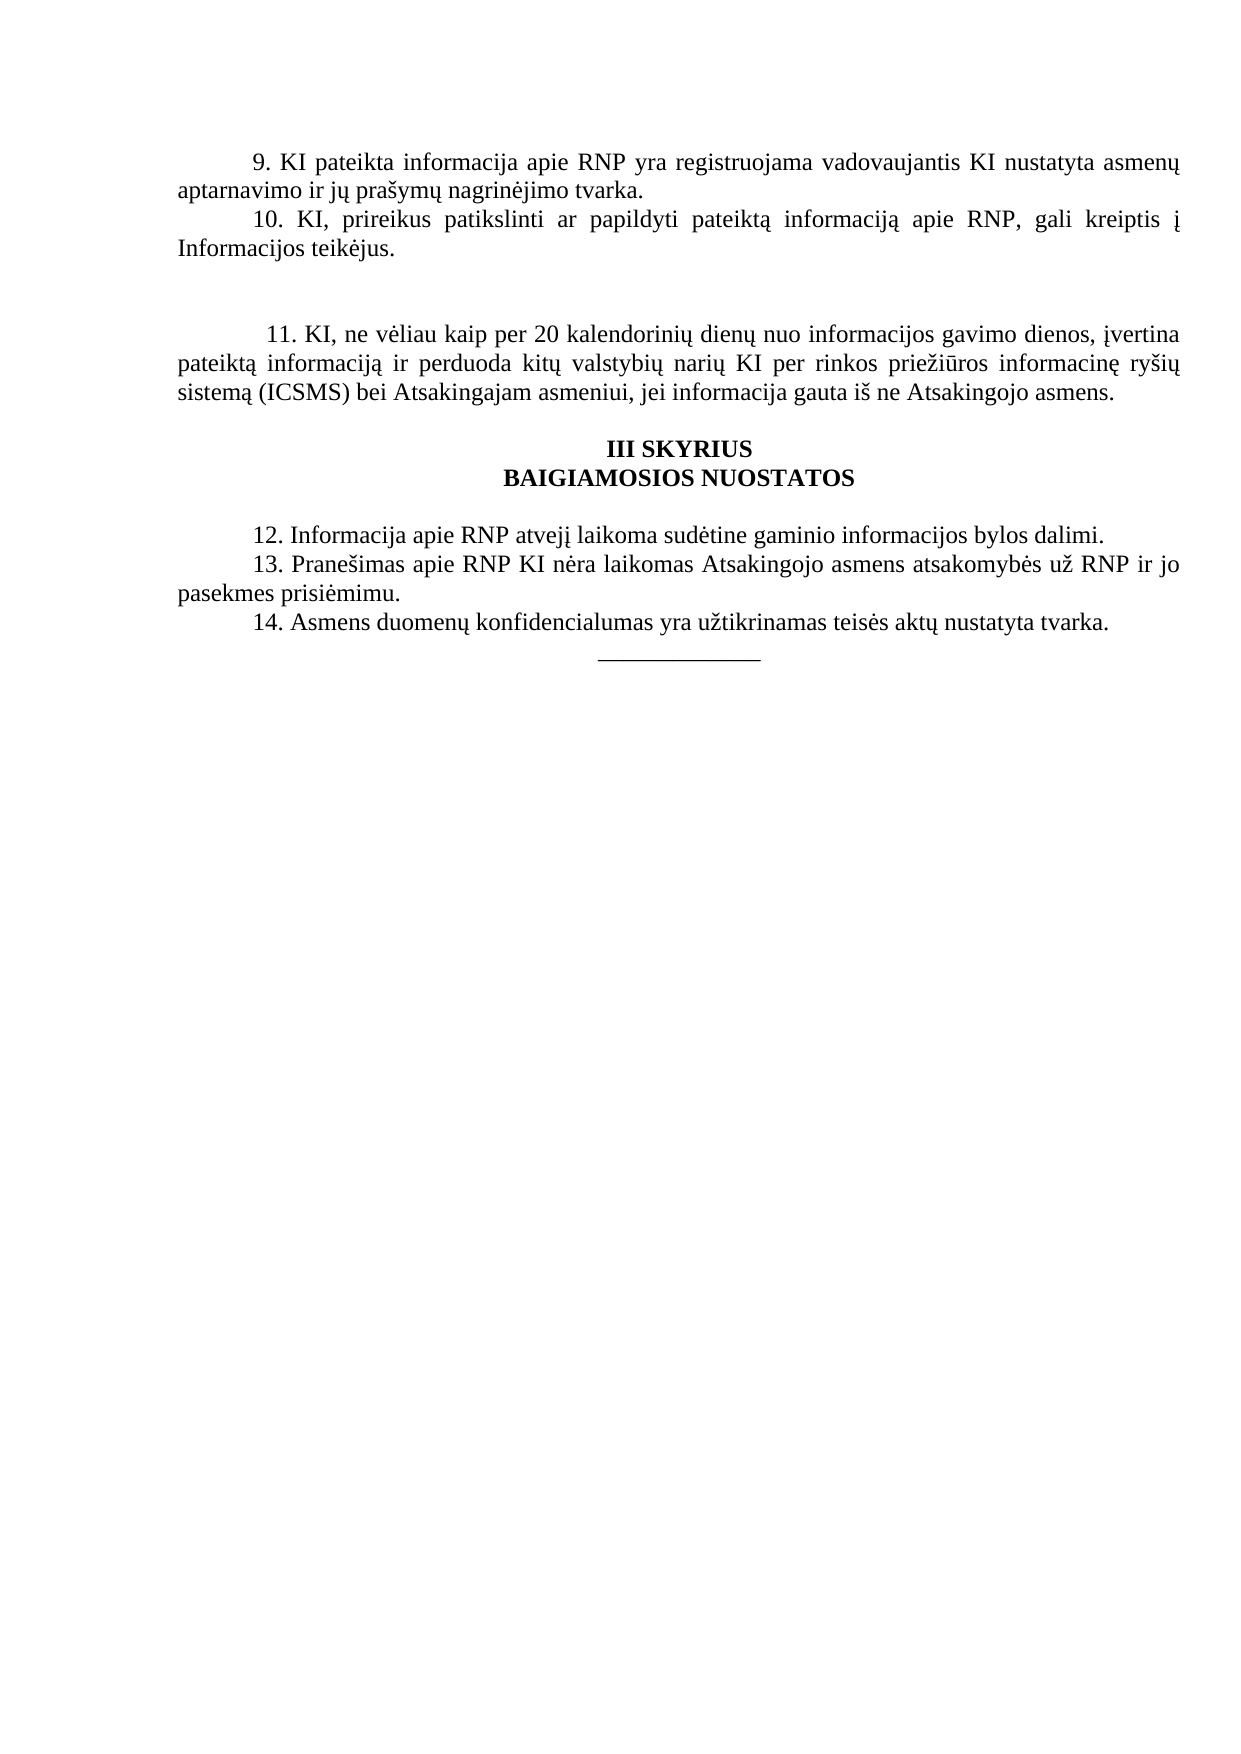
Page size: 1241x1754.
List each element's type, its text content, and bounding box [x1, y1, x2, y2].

text 9. KI pateikta informacija apie RNP yra registruojama vadovaujantis KI nustatyta asmenų aptarnavimo ir jų prašymų nagrinėjimo tvarka. [177, 147, 1181, 204]
text 13. Pranešimas apie RNP KI nėra laikomas Atsakingojo asmens atsakomybės už RNP ir jo pasekmes prisiėmimu. [177, 549, 1181, 607]
text 14. Asmens duomenų konfidencialumas yra užtikrinamas teisės aktų nustatyta tvarka. [177, 607, 1181, 636]
text 12. Informacija apie RNP atvejį laikoma sudėtine gaminio informacijos bylos dalimi. [177, 521, 1181, 549]
text 11. KI, ne vėliau kaip per 20 kalendorinių dienų nuo informacijos gavimo dienos, įvertina pateiktą informaciją ir perduoda kitų valstybių narių KI per rinkos priežiūros informacinę ryšių sistemą (ICSMS) bei Atsakingajam asmeniui, jei informacija gauta iš ne Atsakingojo asmens. [177, 319, 1181, 406]
text III SKYRIUS [177, 434, 1181, 463]
text _____________ [177, 636, 1181, 664]
text BAIGIAMOSIOS NUOSTATOS [177, 463, 1181, 492]
text 10. KI, prireikus patikslinti ar papildyti pateiktą informaciją apie RNP, gali kreiptis į Informacijos teikėjus. [177, 204, 1181, 262]
